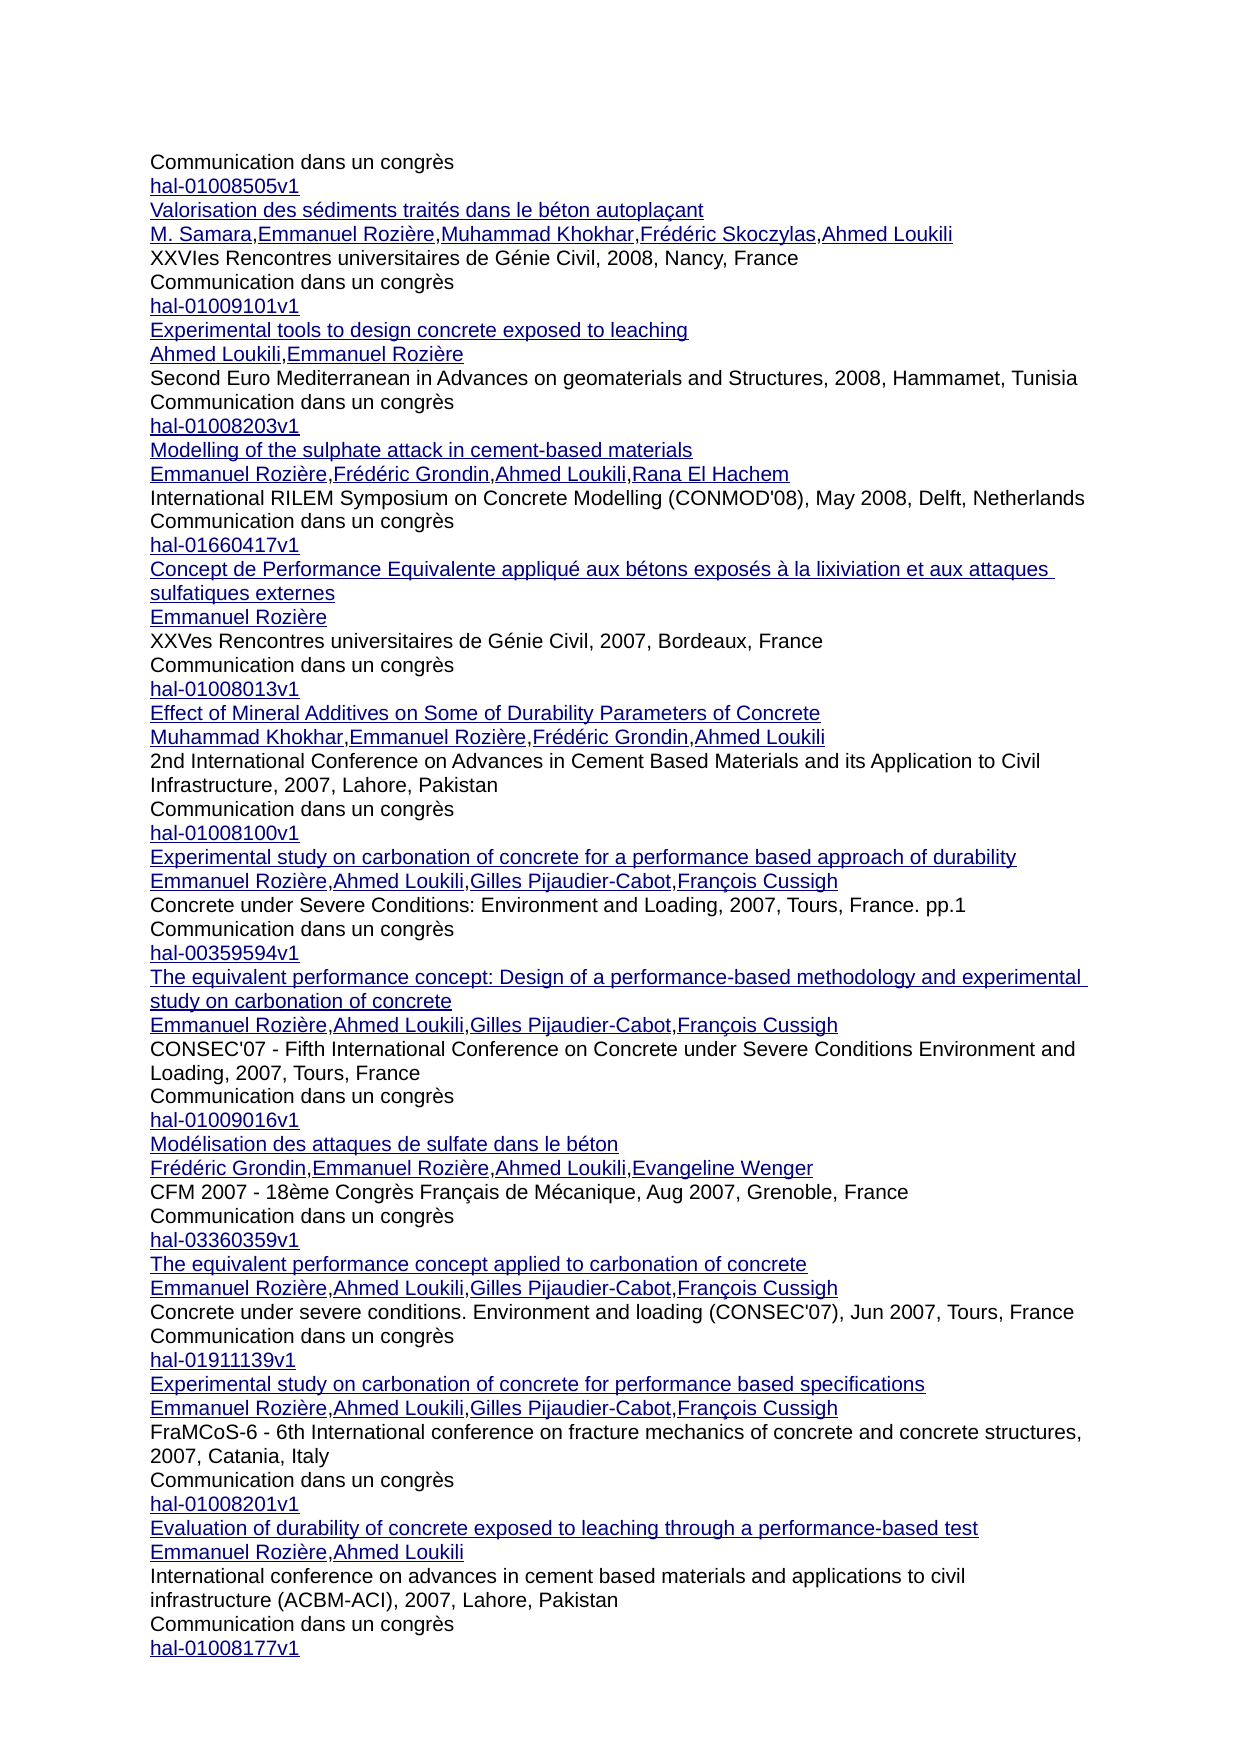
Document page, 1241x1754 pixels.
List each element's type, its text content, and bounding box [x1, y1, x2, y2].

table_cell Evaluation of durability of concrete exposed to leaching through a performance-based test Emmanuel Rozière,Ahmed Loukili International conference on advances in cement based materials and applications to civil infrastructure (ACBM-ACI), 2007, Lahore, Pakistan Communication dans un congrès hal-01008177v1 [150, 1516, 1090, 1659]
table_cell Experimental study on carbonation of concrete for performance based specifications Emmanuel Rozière,Ahmed Loukili,Gilles Pijaudier-Cabot,François Cussigh FraMCoS-6 - 6th International conference on fracture mechanics of concrete and concrete structures, 2007, Catania, Italy Communication dans un congrès hal-01008201v1 [150, 1372, 1090, 1516]
table_cell Experimental study on carbonation of concrete for a performance based approach of durability Emmanuel Rozière,Ahmed Loukili,Gilles Pijaudier-Cabot,François Cussigh Concrete under Severe Conditions: Environment and Loading, 2007, Tours, France. pp.1 Communication dans un congrès hal-00359594v1 [150, 845, 1090, 964]
table_cell Communication dans un congrès hal-01008505v1 [150, 150, 1090, 198]
table_cell The equivalent performance concept: Design of a performance-based methodology and experimental study on carbonation of concrete Emmanuel Rozière,Ahmed Loukili,Gilles Pijaudier-Cabot,François Cussigh CONSEC'07 - Fifth International Conference on Concrete under Severe Conditions Environment and Loading, 2007, Tours, France Communication dans un congrès hal-01009016v1 [150, 965, 1090, 1132]
table_cell Effect of Mineral Additives on Some of Durability Parameters of Concrete Muhammad Khokhar,Emmanuel Rozière,Frédéric Grondin,Ahmed Loukili 2nd International Conference on Advances in Cement Based Materials and its Application to Civil Infrastructure, 2007, Lahore, Pakistan Communication dans un congrès hal-01008100v1 [150, 701, 1090, 845]
table_cell Modelling of the sulphate attack in cement-based materials Emmanuel Rozière,Frédéric Grondin,Ahmed Loukili,Rana El Hachem International RILEM Symposium on Concrete Modelling (CONMOD'08), May 2008, Delft, Netherlands Communication dans un congrès hal-01660417v1 [150, 438, 1090, 557]
table_cell Valorisation des sédiments traités dans le béton autoplaçant M. Samara,Emmanuel Rozière,Muhammad Khokhar,Frédéric Skoczylas,Ahmed Loukili XXVIes Rencontres universitaires de Génie Civil, 2008, Nancy, France Communication dans un congrès hal-01009101v1 [150, 198, 1090, 318]
table_cell Concept de Performance Equivalente appliqué aux bétons exposés à la lixiviation et aux attaques sulfatiques externes Emmanuel Rozière XXVes Rencontres universitaires de Génie Civil, 2007, Bordeaux, France Communication dans un congrès hal-01008013v1 [150, 557, 1090, 701]
table_cell The equivalent performance concept applied to carbonation of concrete Emmanuel Rozière,Ahmed Loukili,Gilles Pijaudier-Cabot,François Cussigh Concrete under severe conditions. Environment and loading (CONSEC'07), Jun 2007, Tours, France Communication dans un congrès hal-01911139v1 [150, 1252, 1090, 1372]
table_cell Experimental tools to design concrete exposed to leaching Ahmed Loukili,Emmanuel Rozière Second Euro Mediterranean in Advances on geomaterials and Structures, 2008, Hammamet, Tunisia Communication dans un congrès hal-01008203v1 [150, 318, 1090, 437]
table_cell Modélisation des attaques de sulfate dans le béton Frédéric Grondin,Emmanuel Rozière,Ahmed Loukili,Evangeline Wenger CFM 2007 - 18ème Congrès Français de Mécanique, Aug 2007, Grenoble, France Communication dans un congrès hal-03360359v1 [150, 1132, 1090, 1252]
